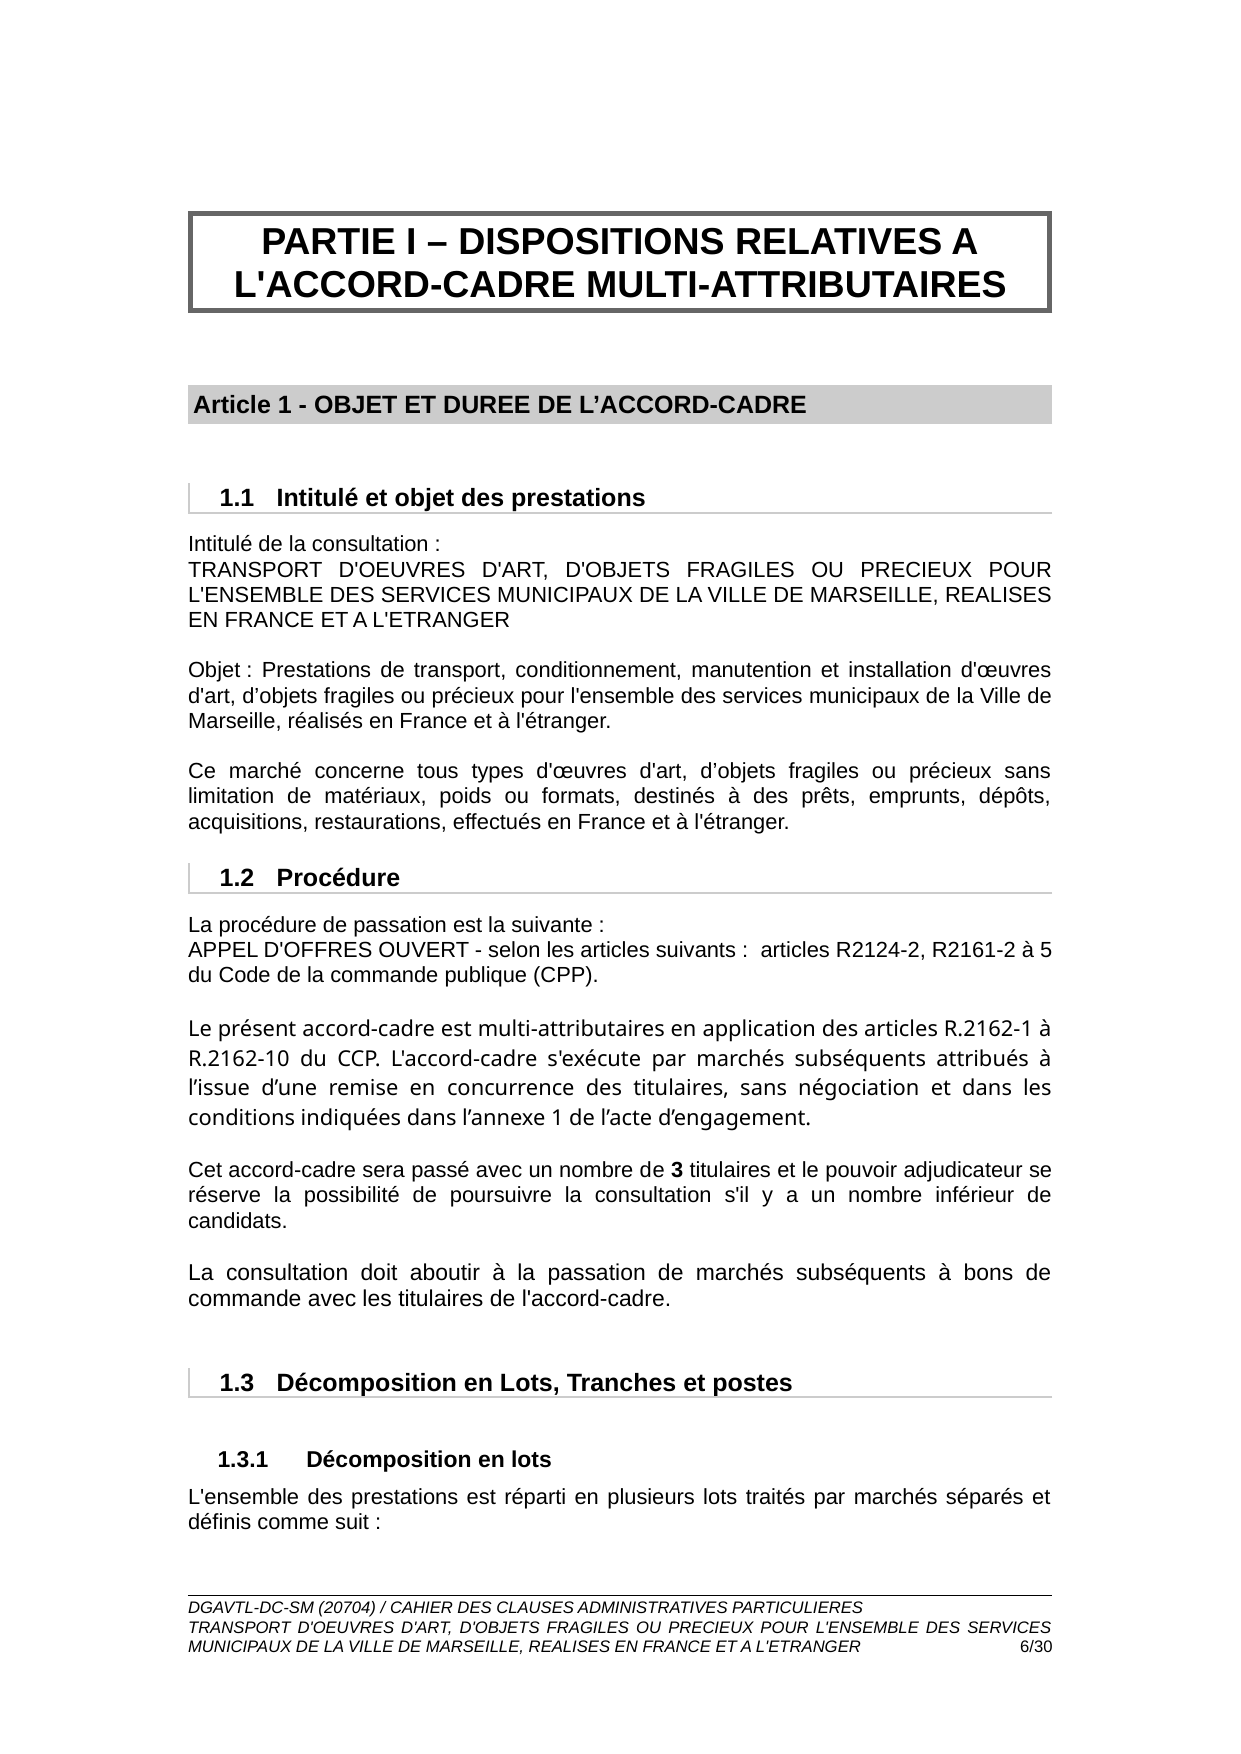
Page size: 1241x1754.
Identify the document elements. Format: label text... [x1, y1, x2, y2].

subtitle Procédure [190, 863, 1052, 892]
text Le présent accord-cadre est multi-attributaires en application des articles R.2162-1 à R.2162-10 du CCP. L'accord-cadre s'exécute par marchés subséquents attribués à l’issue d’une remise en concurrence des titulaires, sans négociation et dans les conditions indiquées dans l’annexe 1 de l’acte d’engagement. [188, 1013, 1052, 1132]
subtitle Décomposition en Lots, Tranches et postes [190, 1368, 1052, 1396]
text Intitulé de la consultation : [188, 531, 1052, 557]
text Objet : Prestations de transport, conditionnement, manutention et installation d'œuvres d'art, d’objets fragiles ou précieux pour l'ensemble des services municipaux de la Ville de Marseille, réalisés en France et à l'étranger. [188, 657, 1052, 733]
text TRANSPORT D'OEUVRES D'ART, D'OBJETS FRAGILES OU PRECIEUX POUR L'ENSEMBLE DES SERVICES MUNICIPAUX DE LA VILLE DE MARSEILLE, REALISES EN FRANCE ET A L'ETRANGER [188, 557, 1052, 632]
text L'ensemble des prestations est réparti en plusieurs lots traités par marchés séparés et définis comme suit : [188, 1484, 1052, 1534]
text Ce marché concerne tous types d'œuvres d'art, d’objets fragiles ou précieux sans limitation de matériaux, poids ou formats, destinés à des prêts, emprunts, dépôts, acquisitions, restaurations, effectués en France et à l'étranger. [188, 758, 1052, 834]
text APPEL D'OFFRES OUVERT - selon les articles suivants : articles R2124-2, R2161-2 à 5 du Code de la commande publique (CPP). [188, 937, 1052, 987]
subtitle PARTIE I – DISPOSITIONS RELATIVES A L'ACCORD-CADRE MULTI-ATTRIBUTAIRES [193, 216, 1047, 308]
text La consultation doit aboutir à la passation de marchés subséquents à bons de commande avec les titulaires de l'accord-cadre. [188, 1259, 1052, 1312]
text Cet accord-cadre sera passé avec un nombre de 3 titulaires et le pouvoir adjudicateur se réserve la possibilité de poursuivre la consultation s'il y a un nombre inférieur de candidats. [188, 1157, 1052, 1233]
subtitle OBJET ET DUREE DE L’ACCORD-CADRE [190, 387, 1050, 422]
subtitle Décomposition en lots [188, 1446, 1052, 1472]
subtitle Intitulé et objet des prestations [190, 483, 1052, 512]
text La procédure de passation est la suivante : [188, 912, 1052, 937]
